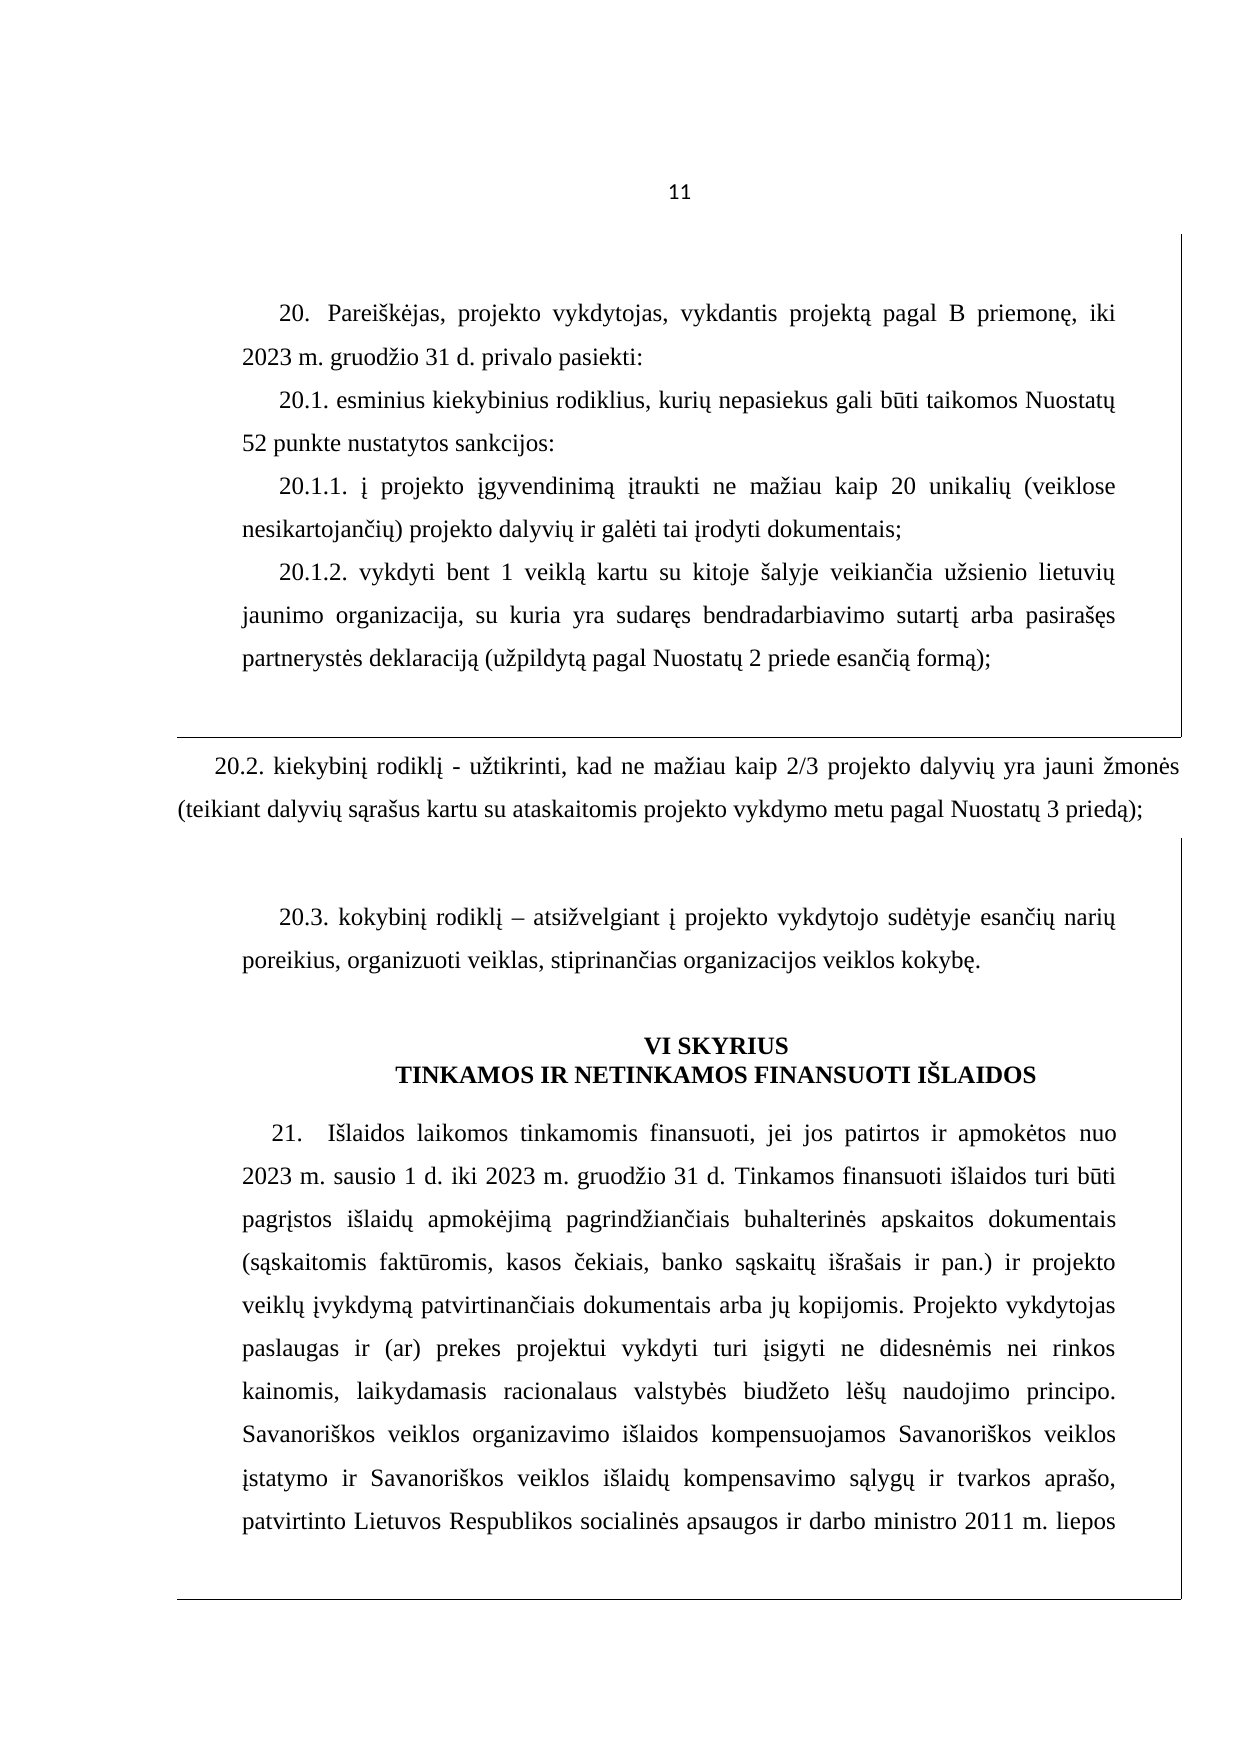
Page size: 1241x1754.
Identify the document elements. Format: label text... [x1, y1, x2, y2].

text 20.1.2. vykdyti bent 1 veiklą kartu su kitoje šalyje veikiančia užsienio lietuvių jaunimo organizacija, su kuria yra sudaręs bendradarbiavimo sutartį arba pasirašęs partnerystės deklaraciją (užpildytą pagal Nuostatų 2 priede esančią formą); [177, 493, 1181, 737]
text 20.1. esminius kiekybinius rodiklius, kurių nepasiekus gali būti taikomos Nuostatų 52 punkte nustatytos sankcijos: [177, 320, 1181, 406]
text VI SKYRIUS [177, 967, 1181, 1060]
text 20.1.1. į projekto įgyvendinimą įtraukti ne mažiau kaip 20 unikalių (veiklose nesikartojančių) projekto dalyvių ir galėti tai įrodyti dokumentais; [177, 406, 1181, 493]
text 21. Išlaidos laikomos tinkamomis finansuoti, jei jos patirtos ir apmokėtos nuo 2023 m. sausio 1 d. iki 2023 m. gruodžio 31 d. Tinkamos finansuoti išlaidos turi būti pagrįstos išlaidų apmokėjimą pagrindžiančiais buhalterinės apskaitos dokumentais (sąskaitomis faktūromis, kasos čekiais, banko sąskaitų išrašais ir pan.) ir projekto veiklų įvykdymą patvirtinančiais dokumentais arba jų kopijomis. Projekto vykdytojas paslaugas ir (ar) prekes projektui vykdyti turi įsigyti ne didesnėmis nei rinkos kainomis, laikydamasis racionalaus valstybės biudžeto lėšų naudojimo principo. Savanoriškos veiklos organizavimo išlaidos kompensuojamos Savanoriškos veiklos įstatymo ir Savanoriškos veiklos išlaidų kompensavimo sąlygų ir tvarkos aprašo, patvirtinto Lietuvos Respublikos socialinės apsaugos ir darbo ministro 2011 m. liepos [177, 1118, 1181, 1599]
text TINKAMOS IR NETINKAMOS FINANSUOTI IŠLAIDOS [177, 1060, 1181, 1089]
text 20.3. kokybinį rodiklį – atsižvelgiant į projekto vykdytojo sudėtyje esančių narių poreikius, organizuoti veiklas, stiprinančias organizacijos veiklos kokybę. [177, 837, 1181, 967]
text 20. Pareiškėjas, projekto vykdytojas, vykdantis projektą pagal B priemonę, iki 2023 m. gruodžio 31 d. privalo pasiekti: [177, 234, 1181, 320]
text 20.2. kiekybinį rodiklį - užtikrinti, kad ne mažiau kaip 2/3 projekto dalyvių yra jauni žmonės (teikiant dalyvių sąrašus kartu su ataskaitomis projekto vykdymo metu pagal Nuostatų 3 priedą); [177, 751, 1181, 823]
